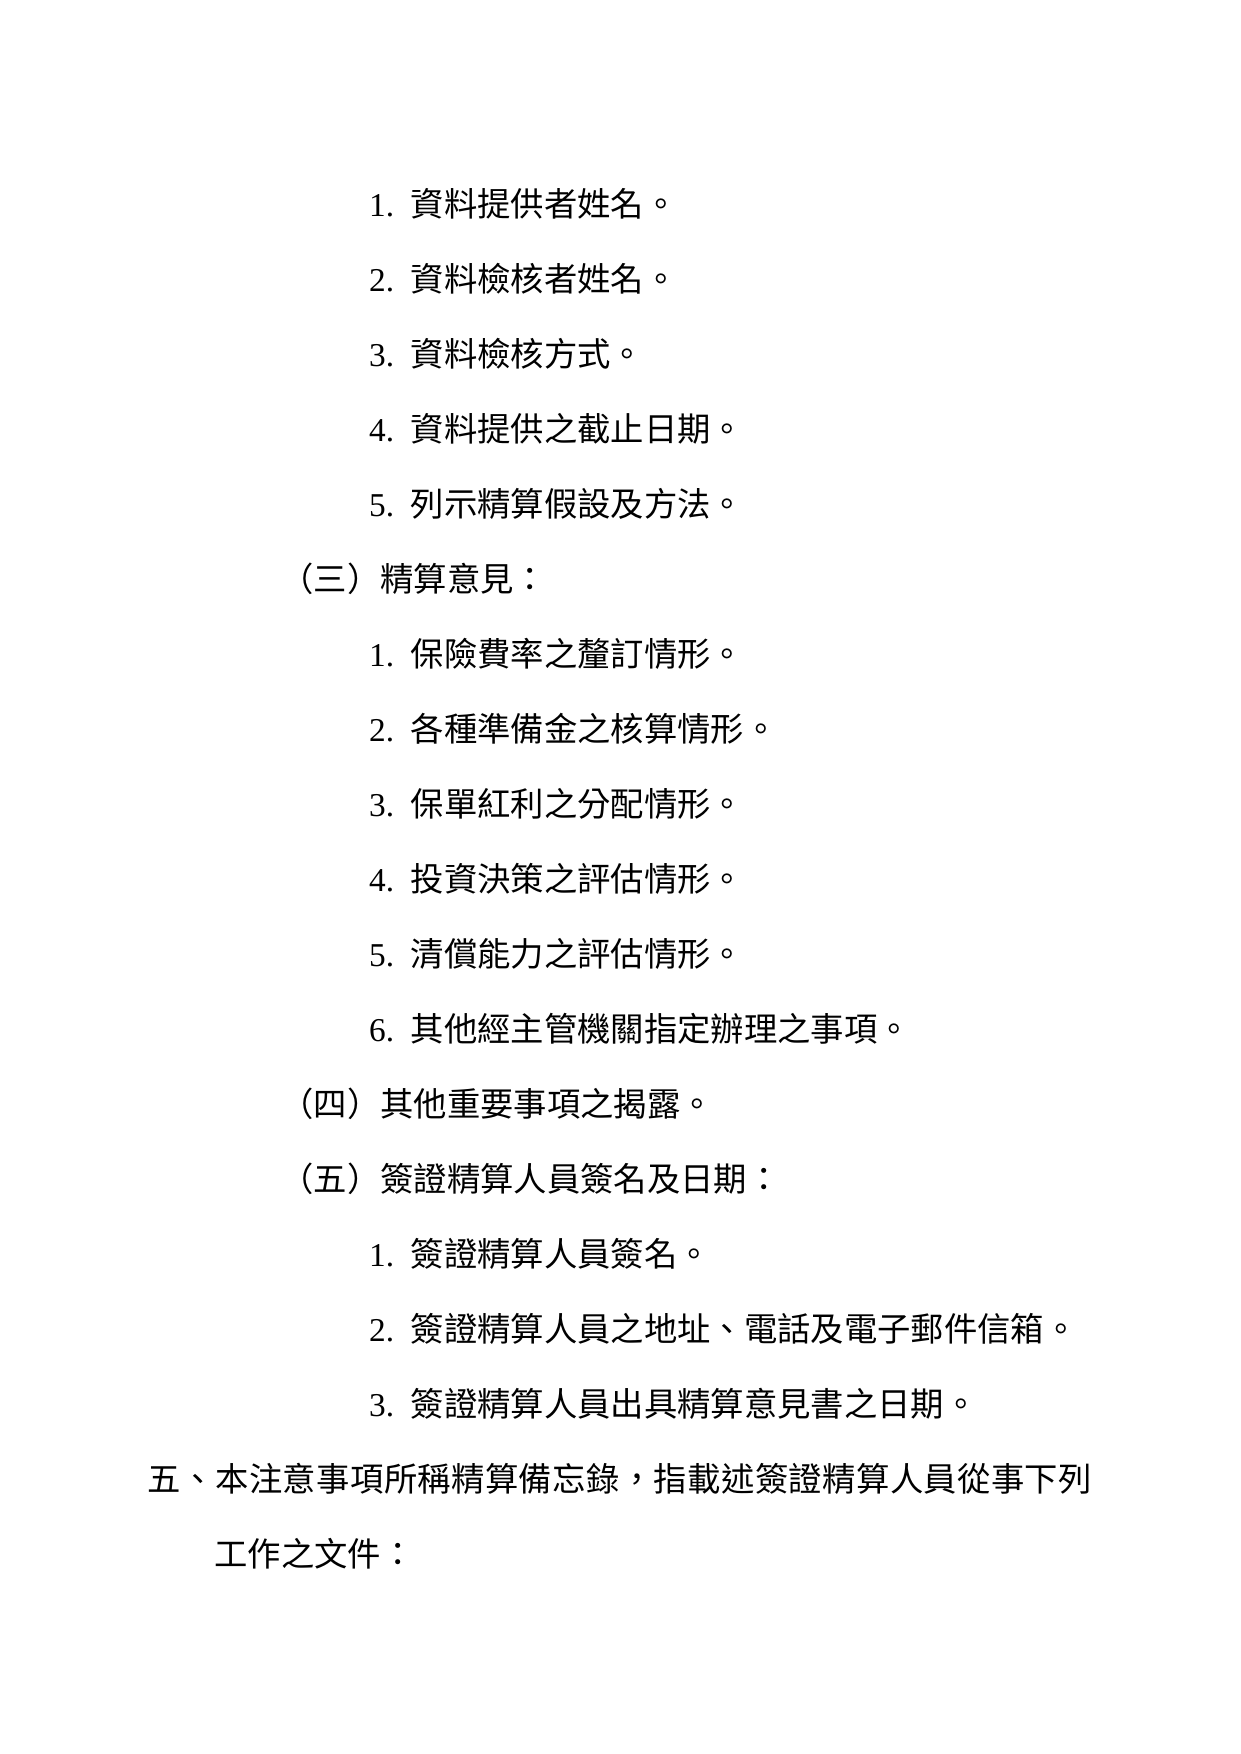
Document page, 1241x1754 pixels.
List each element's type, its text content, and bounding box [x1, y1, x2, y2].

text 6. 其他經主管機關指定辦理之事項。 [369, 989, 1092, 1064]
text 1. 資料提供者姓名。 [369, 164, 1092, 239]
text 1. 簽證精算人員簽名。 [369, 1214, 1092, 1289]
text 1. 保險費率之釐訂情形。 [369, 614, 1092, 689]
text 3. 保單紅利之分配情形。 [369, 764, 1092, 839]
text 4. 資料提供之截止日期。 [369, 389, 1092, 464]
text 2. 資料檢核者姓名。 [369, 239, 1092, 314]
text 五、本注意事項所稱精算備忘錄，指載述簽證精算人員從事下列工作之文件： [148, 1439, 1092, 1589]
text （三）精算意見： [280, 539, 1092, 614]
text 2. 各種準備金之核算情形。 [369, 689, 1092, 764]
text 3. 資料檢核方式。 [369, 314, 1092, 389]
text （五）簽證精算人員簽名及日期： [280, 1139, 1092, 1214]
text 2. 簽證精算人員之地址、電話及電子郵件信箱。 [369, 1289, 1092, 1364]
text 5. 列示精算假設及方法。 [369, 464, 1092, 539]
text 3. 簽證精算人員出具精算意見書之日期。 [369, 1364, 1092, 1439]
text 4. 投資決策之評估情形。 [369, 839, 1092, 914]
text （四）其他重要事項之揭露。 [280, 1064, 1092, 1139]
text 5. 清償能力之評估情形。 [369, 914, 1092, 989]
